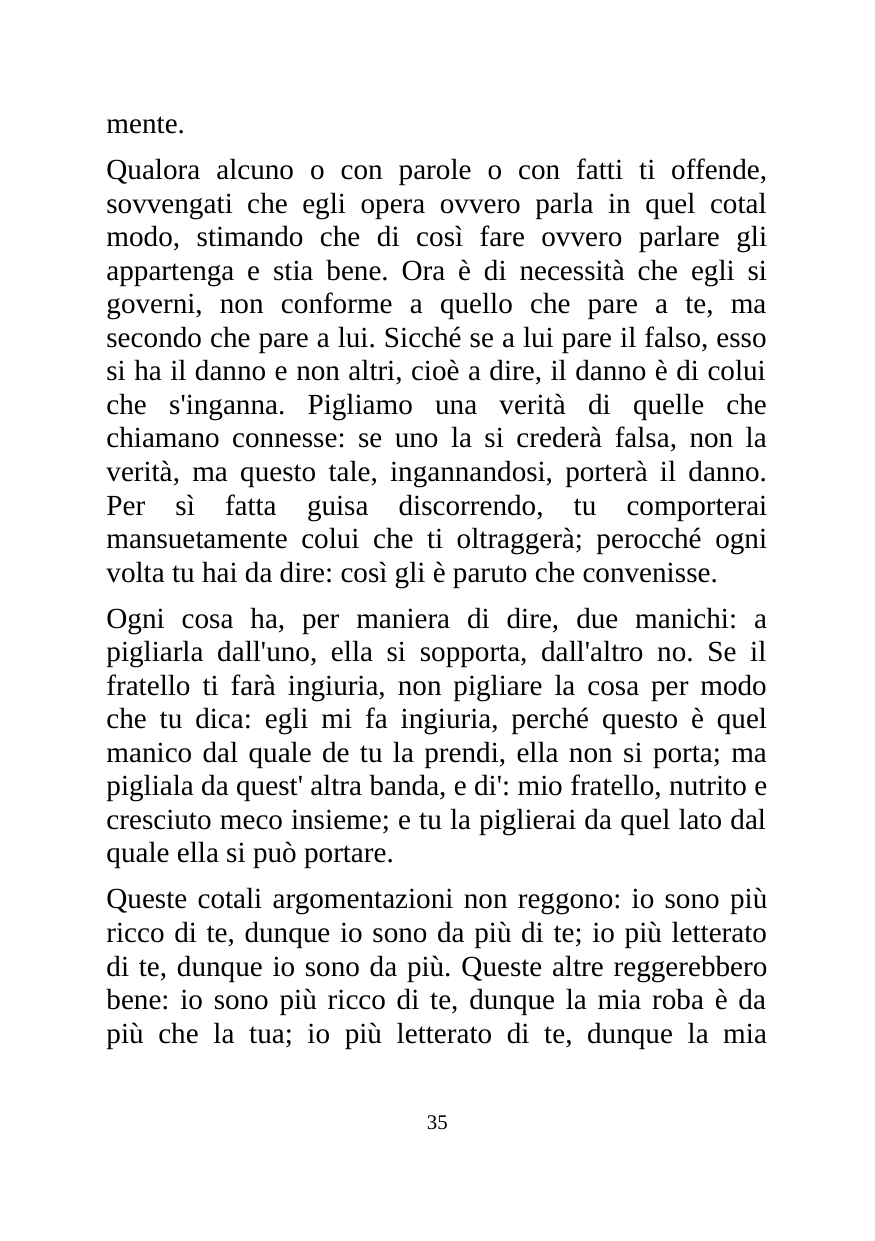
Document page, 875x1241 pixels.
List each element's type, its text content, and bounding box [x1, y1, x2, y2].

text Ogni cosa ha, per maniera di dire, due manichi: a pigliarla dall'uno, ella si sopporta, dall'altro no. Se il fratello ti farà ingiuria, non pigliare la cosa per modo che tu dica: egli mi fa ingiuria, perché questo è quel manico dal quale de tu la prendi, ella non si porta; ma pigliala da quest' altra banda, e di': mio fratello, nutrito e cresciuto meco insieme; e tu la piglierai da quel lato dal quale ella si può portare. [106, 601, 768, 869]
text mente. [106, 106, 768, 140]
text Qualora alcuno o con parole o con fatti ti offende, sovvengati che egli opera ovvero parla in quel cotal modo, stimando che di così fare ovvero parlare gli appartenga e stia bene. Ora è di necessità che egli si governi, non conforme a quello che pare a te, ma secondo che pare a lui. Sicché se a lui pare il falso, esso si ha il danno e non altri, cioè a dire, il danno è di colui che s'inganna. Pigliamo una verità di quelle che chiamano connesse: se uno la si crederà falsa, non la verità, ma questo tale, ingannandosi, porterà il danno. Per sì fatta guisa discorrendo, tu comporterai mansuetamente colui che ti oltraggerà; perocché ogni volta tu hai da dire: così gli è paruto che convenisse. [106, 152, 768, 588]
text Queste cotali argomentazioni non reggono: io sono più ricco di te, dunque io sono da più di te; io più letterato di te, dunque io sono da più. Queste altre reggerebbero bene: io sono più ricco di te, dunque la mia roba è da più che la tua; io più letterato di te, dunque la mia [106, 882, 768, 1049]
